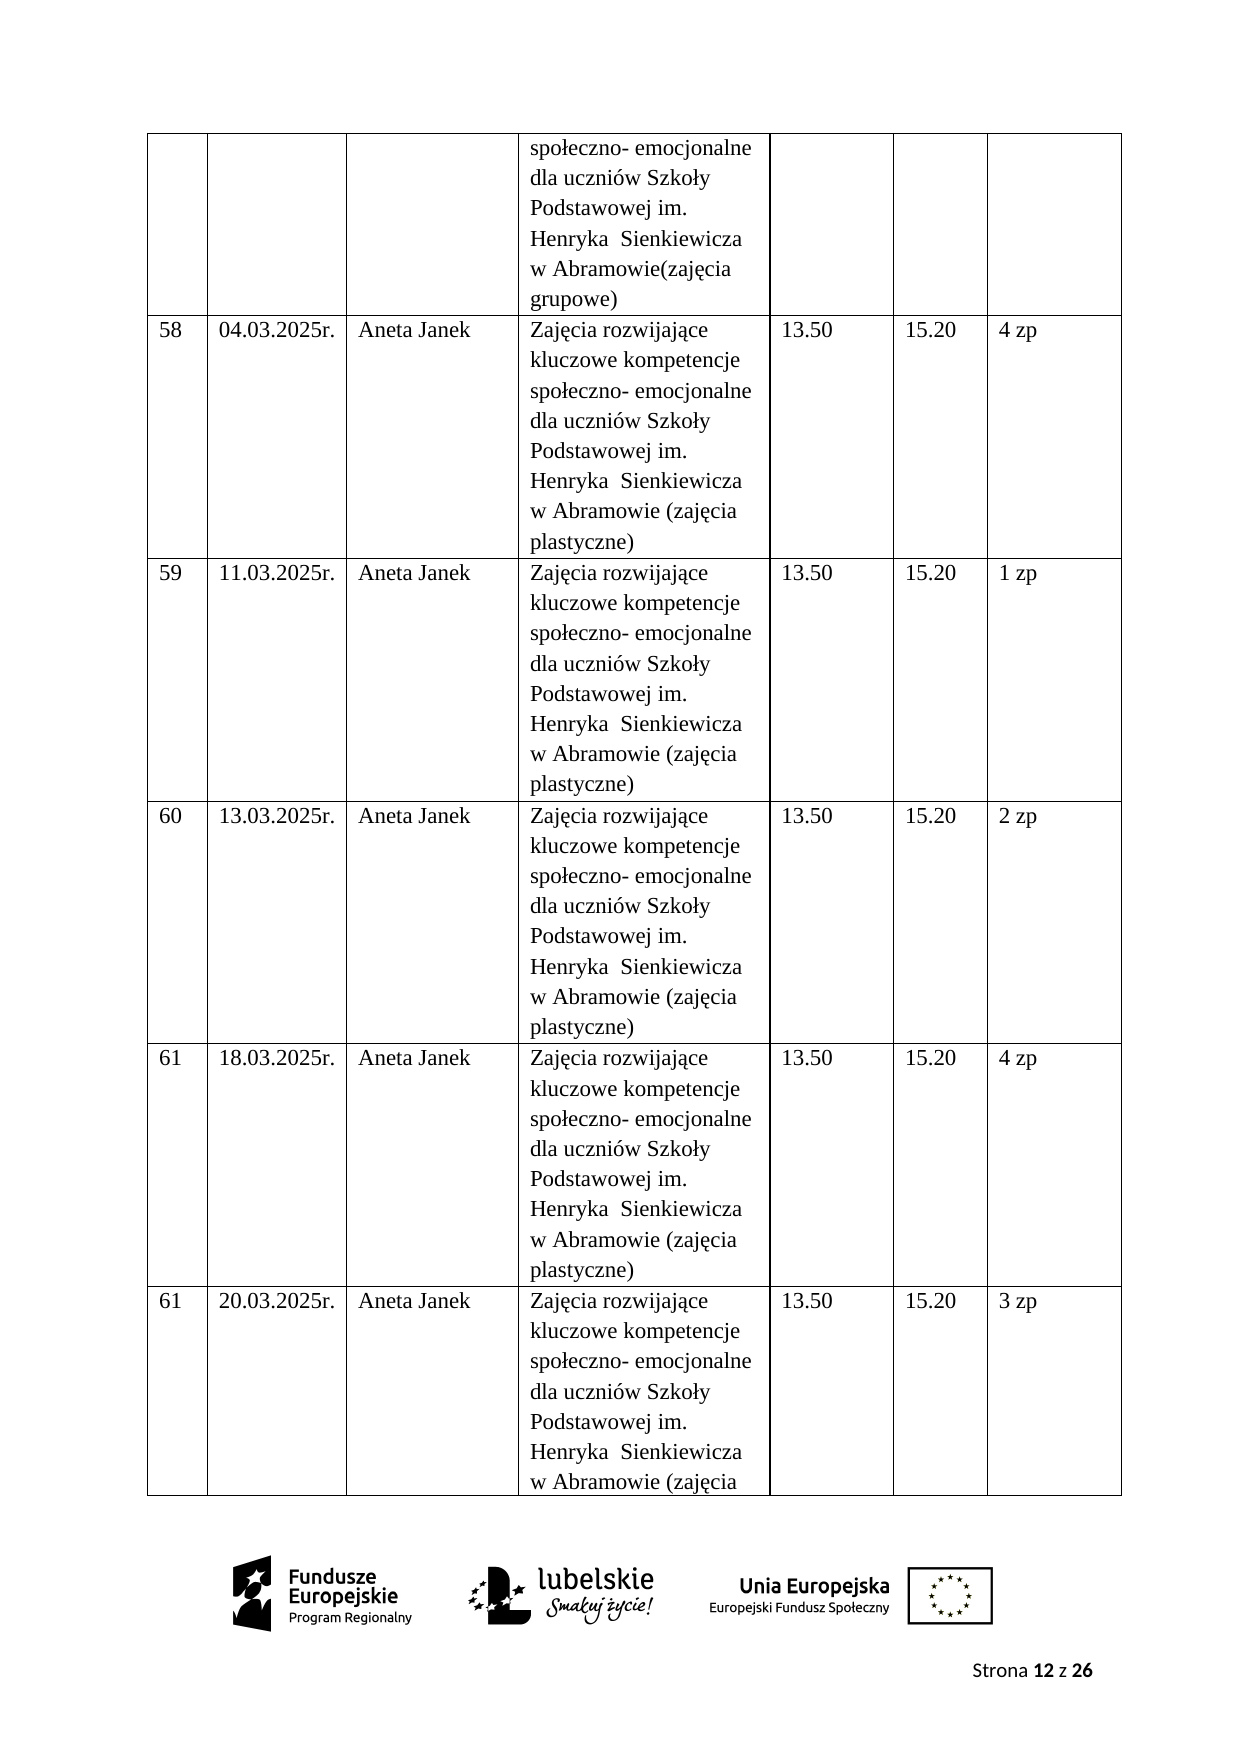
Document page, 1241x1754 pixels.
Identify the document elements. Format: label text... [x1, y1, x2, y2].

table_cell 58 [148, 316, 207, 558]
table_cell Aneta Janek [347, 1044, 518, 1286]
table_cell 15.20 [894, 559, 987, 801]
table_cell Aneta Janek [347, 559, 518, 801]
table_cell 4 zp [988, 1044, 1121, 1286]
table_cell Aneta Janek [347, 316, 518, 558]
table_cell [148, 134, 207, 315]
table_cell Zajęcia rozwijające kluczowe kompetencje społeczno- emocjonalne dla uczniów Szkoły Podstawowej im. Henryka Sienkiewicza w Abramowie (zajęcia [519, 1287, 769, 1495]
table_cell 13.50 [771, 316, 893, 558]
table_cell 18.03.2025r. [208, 1044, 346, 1286]
table_cell 15.20 [894, 1044, 987, 1286]
table_cell Zajęcia rozwijające kluczowe kompetencje społeczno- emocjonalne dla uczniów Szkoły Podstawowej im. Henryka Sienkiewicza w Abramowie (zajęcia plastyczne) [519, 1044, 769, 1286]
table_cell 1 zp [988, 559, 1121, 801]
table_cell 13.50 [771, 559, 893, 801]
table_cell Zajęcia rozwijające kluczowe kompetencje społeczno- emocjonalne dla uczniów Szkoły Podstawowej im. Henryka Sienkiewicza w Abramowie (zajęcia plastyczne) [519, 316, 769, 558]
table_cell Zajęcia rozwijające kluczowe kompetencje społeczno- emocjonalne dla uczniów Szkoły Podstawowej im. Henryka Sienkiewicza w Abramowie (zajęcia plastyczne) [519, 802, 769, 1043]
table_cell 60 [148, 802, 207, 1043]
table_cell 13.50 [771, 802, 893, 1043]
table_cell [988, 134, 1121, 315]
table_cell 13.50 [771, 1044, 893, 1286]
table_cell 13.03.2025r. [208, 802, 346, 1043]
table_cell 11.03.2025r. [208, 559, 346, 801]
table_cell Aneta Janek [347, 802, 518, 1043]
table_cell 59 [148, 559, 207, 801]
table_cell Zajęcia rozwijające kluczowe kompetencje społeczno- emocjonalne dla uczniów Szkoły Podstawowej im. Henryka Sienkiewicza w Abramowie (zajęcia plastyczne) [519, 559, 769, 801]
table_cell 3 zp [988, 1287, 1121, 1495]
table_cell 2 zp [988, 802, 1121, 1043]
table_cell [771, 134, 893, 315]
table_cell 61 [148, 1287, 207, 1495]
table_cell [208, 134, 346, 315]
table_cell 4 zp [988, 316, 1121, 558]
table_cell 20.03.2025r. [208, 1287, 346, 1495]
table_cell 15.20 [894, 1287, 987, 1495]
table_cell 15.20 [894, 802, 987, 1043]
table_cell 61 [148, 1044, 207, 1286]
table_cell Aneta Janek [347, 1287, 518, 1495]
table_cell 04.03.2025r. [208, 316, 346, 558]
table_cell [347, 134, 518, 315]
table_cell społeczno- emocjonalne dla uczniów Szkoły Podstawowej im. Henryka Sienkiewicza w Abramowie(zajęcia grupowe) [519, 134, 769, 315]
table_cell [894, 134, 987, 315]
table_cell 13.50 [771, 1287, 893, 1495]
table_cell 15.20 [894, 316, 987, 558]
